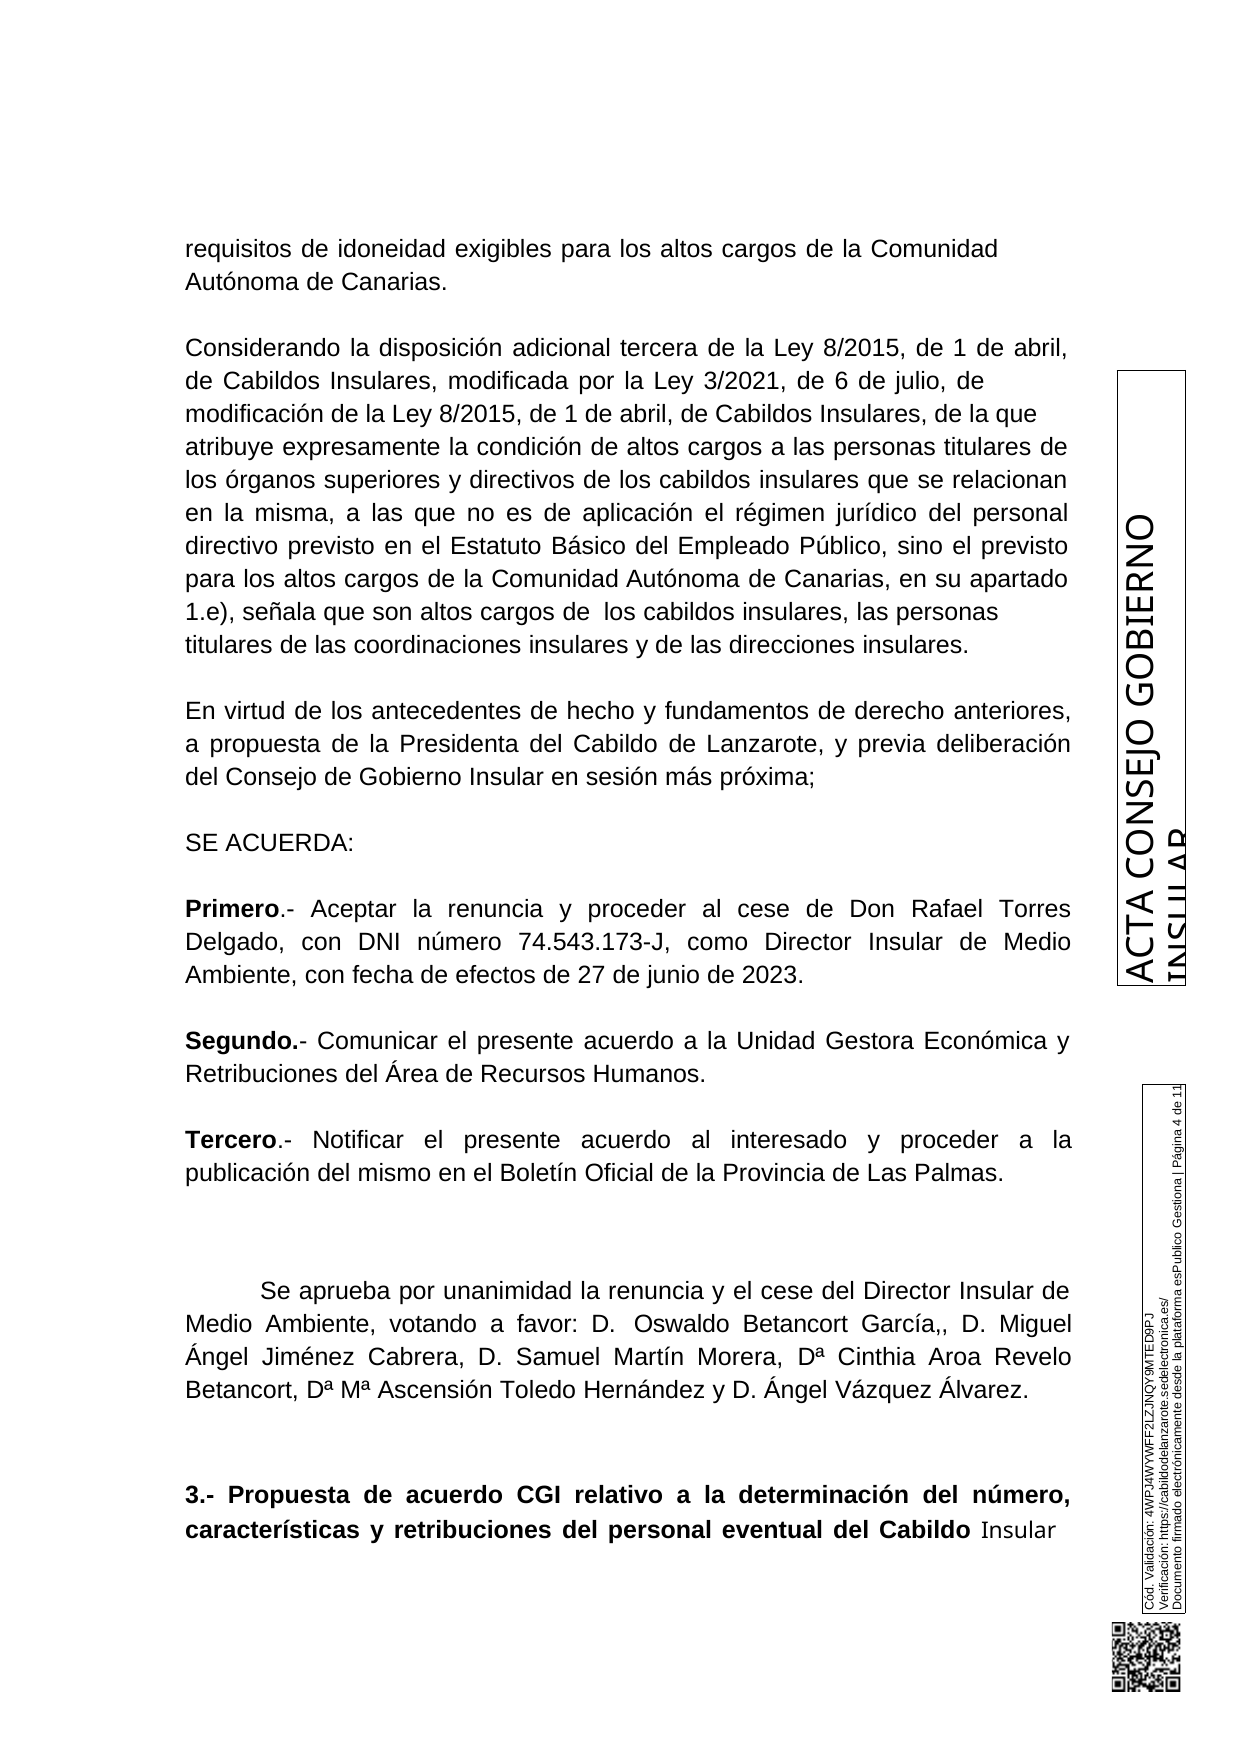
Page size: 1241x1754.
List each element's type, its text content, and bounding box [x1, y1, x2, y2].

picture [1111, 1622, 1181, 1692]
text Segundo.- Comunicar el presente acuerdo a la Unidad Gestora Económica y Retribuciones del Área de Recursos Humanos. [185, 1026, 1071, 1087]
text Verificación: https://cabildodelanzarote.sedelectronica.es/ [1157, 1086, 1170, 1612]
text Tercero.- Notificar el presente acuerdo al interesado y proceder a la publicación del mismo en el Boletín Oficial de la Provincia de Las Palmas. [185, 1125, 1072, 1186]
text Considerando la disposición adicional tercera de la Ley 8/2015, de 1 de abril, de Cabildos Insulares, modificada por la Ley 3/2021, de 6 de julio, de modificación de la Ley 8/2015, de 1 de abril, de Cabildos Insulares, de la que atribuye expresamente la condición de altos cargos a las personas titulares de los órganos superiores y directivos de los cabildos insulares que se relacionan en la misma, a las que no es de aplicación el régimen jurídico del personal directivo previsto en el Estatuto Básico del Empleado Público, sino el previsto para los altos cargos de la Comunidad Autónoma de Canarias, en su apartado 1.e), señala que son altos cargos de los cabildos insulares, las personas titulares de las coordinaciones insulares y de las direcciones insulares. [185, 333, 1084, 659]
text Se aprueba por unanimidad la renuncia y el cese del Director Insular de Medio Ambiente, votando a favor: D. Oswaldo Betancort García,, D. Miguel Ángel Jiménez Cabrera, D. Samuel Martín Morera, Dª Cinthia Aroa Revelo Betancort, Dª Mª Ascensión Toledo Hernández y D. Ángel Vázquez Álvarez. [185, 1276, 1072, 1404]
text Primero.- Aceptar la renuncia y proceder al cese de Don Rafael Torres Delgado, con DNI número 74.543.173-J, como Director Insular de Medio Ambiente, con fecha de efectos de 27 de junio de 2023. [185, 894, 1072, 989]
text Documento firmado electrónicamente desde la plataforma esPublico Gestiona | Página 4 de 11 [1170, 1086, 1183, 1612]
subtitle 3.- Propuesta de acuerdo CGI relativo a la determinación del número, características y retribuciones del personal eventual del Cabildo Insular [185, 1480, 1072, 1546]
text Cód. Validación: 4WPJ4WYWFF2LZJNQY9MTED9PJ [1143, 1086, 1156, 1612]
text requisitos de idoneidad exigibles para los altos cargos de la Comunidad Autónoma de Canarias. [185, 234, 1084, 296]
text SE ACUERDA: [185, 828, 1084, 857]
text ACTA CONSEJO GOBIERNO INSULAR [1118, 372, 1183, 985]
text En virtud de los antecedentes de hecho y fundamentos de derecho anteriores, a propuesta de la Presidenta del Cabildo de Lanzarote, y previa deliberación del Consejo de Gobierno Insular en sesión más próxima; [185, 696, 1072, 790]
